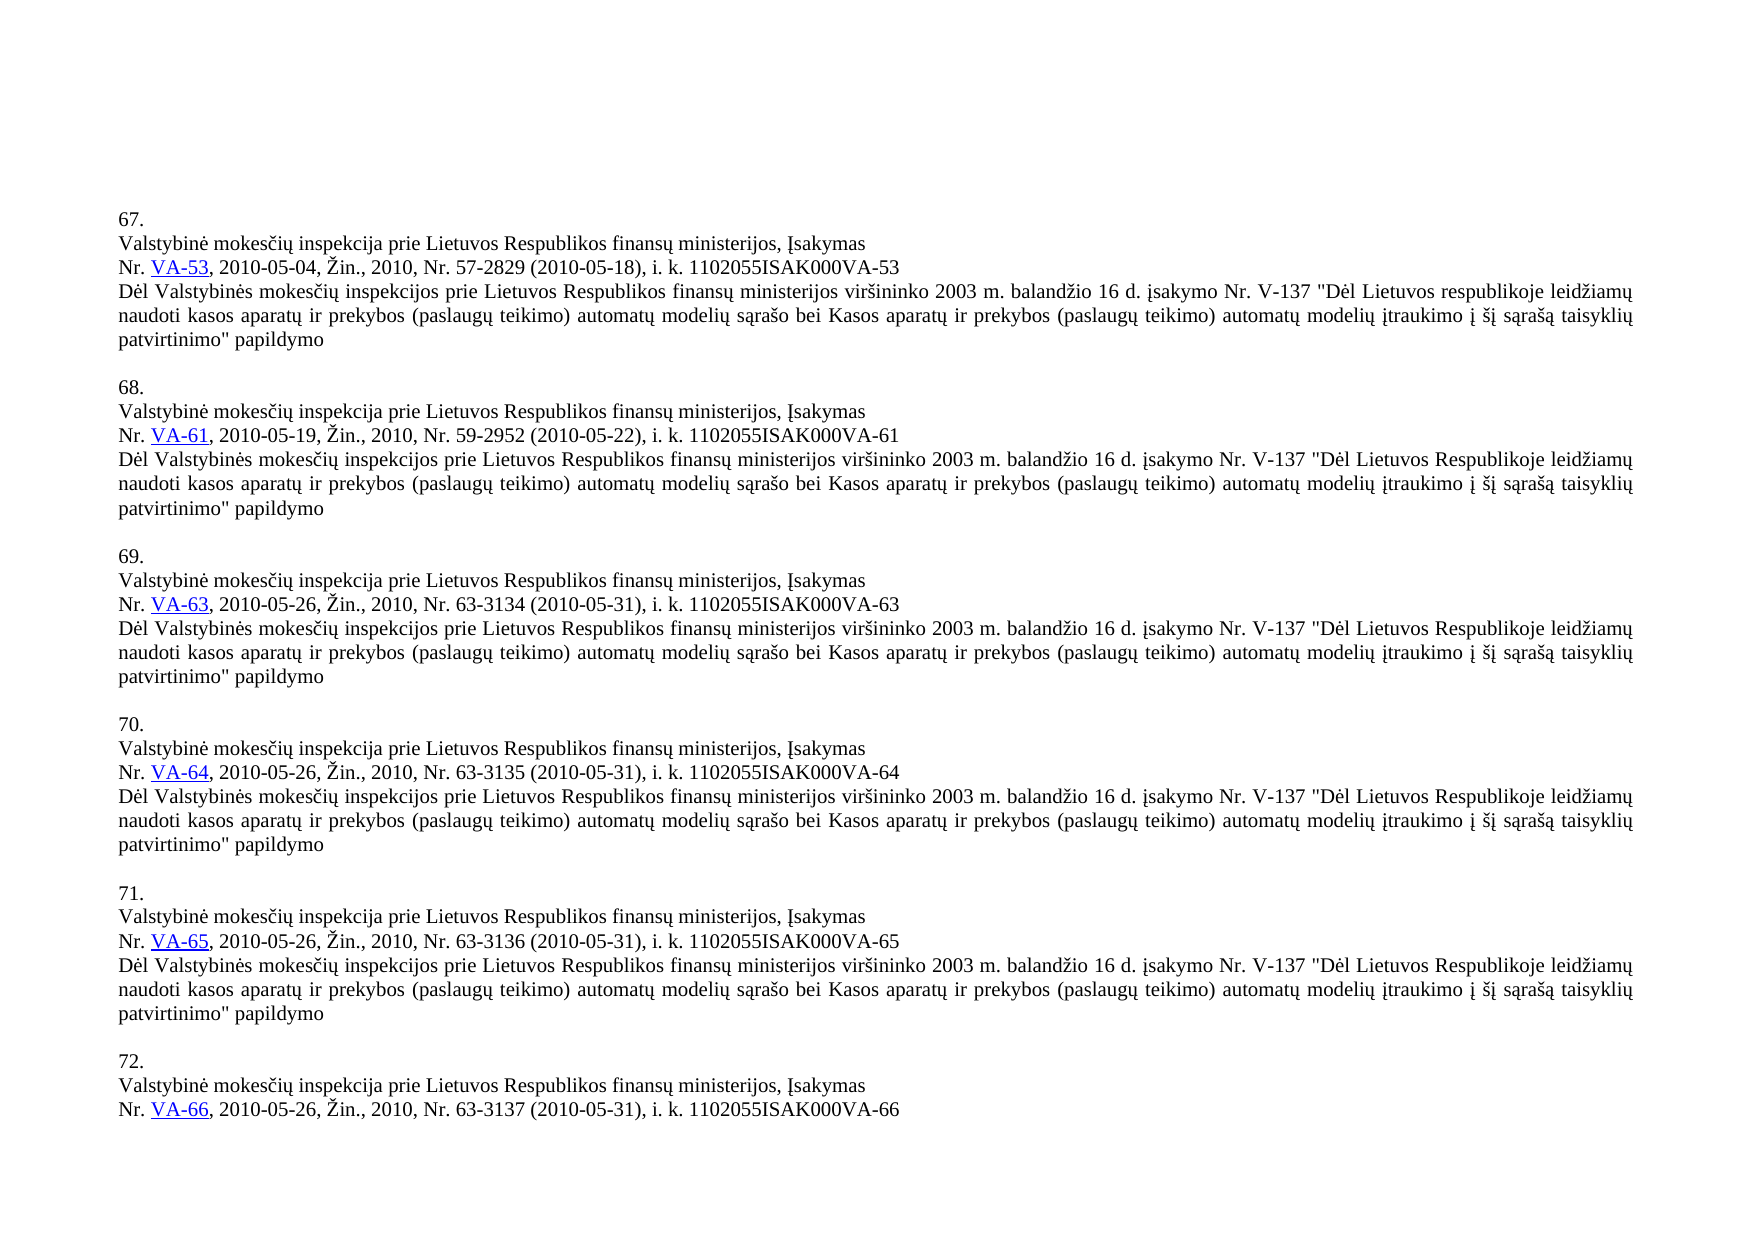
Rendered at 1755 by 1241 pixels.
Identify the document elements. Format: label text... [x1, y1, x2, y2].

text Nr. VA-53, 2010-05-04, Žin., 2010, Nr. 57-2829 (2010-05-18), i. k. 1102055ISAK000VA-53 [118, 255, 1636, 279]
text Dėl Valstybinės mokesčių inspekcijos prie Lietuvos Respublikos finansų ministerijos viršininko 2003 m. balandžio 16 d. įsakymo Nr. V-137 "Dėl Lietuvos Respublikoje leidžiamų naudoti kasos aparatų ir prekybos (paslaugų teikimo) automatų modelių sąrašo bei Kasos aparatų ir prekybos (paslaugų teikimo) automatų modelių įtraukimo į šį sąrašą taisyklių patvirtinimo" papildymo [118, 616, 1636, 688]
text Dėl Valstybinės mokesčių inspekcijos prie Lietuvos Respublikos finansų ministerijos viršininko 2003 m. balandžio 16 d. įsakymo Nr. V-137 "Dėl Lietuvos Respublikoje leidžiamų naudoti kasos aparatų ir prekybos (paslaugų teikimo) automatų modelių sąrašo bei Kasos aparatų ir prekybos (paslaugų teikimo) automatų modelių įtraukimo į šį sąrašą taisyklių patvirtinimo" papildymo [118, 784, 1636, 856]
text Nr. VA-63, 2010-05-26, Žin., 2010, Nr. 63-3134 (2010-05-31), i. k. 1102055ISAK000VA-63 [118, 592, 1636, 616]
text Valstybinė mokesčių inspekcija prie Lietuvos Respublikos finansų ministerijos, Įsakymas [118, 736, 1636, 760]
text Valstybinė mokesčių inspekcija prie Lietuvos Respublikos finansų ministerijos, Įsakymas [118, 399, 1636, 423]
text 69. [118, 543, 1636, 568]
text Valstybinė mokesčių inspekcija prie Lietuvos Respublikos finansų ministerijos, Įsakymas [118, 231, 1636, 255]
text Nr. VA-64, 2010-05-26, Žin., 2010, Nr. 63-3135 (2010-05-31), i. k. 1102055ISAK000VA-64 [118, 760, 1636, 784]
text Dėl Valstybinės mokesčių inspekcijos prie Lietuvos Respublikos finansų ministerijos viršininko 2003 m. balandžio 16 d. įsakymo Nr. V-137 "Dėl Lietuvos respublikoje leidžiamų naudoti kasos aparatų ir prekybos (paslaugų teikimo) automatų modelių sąrašo bei Kasos aparatų ir prekybos (paslaugų teikimo) automatų modelių įtraukimo į šį sąrašą taisyklių patvirtinimo" papildymo [118, 279, 1636, 351]
text Nr. VA-61, 2010-05-19, Žin., 2010, Nr. 59-2952 (2010-05-22), i. k. 1102055ISAK000VA-61 [118, 423, 1636, 447]
text Nr. VA-65, 2010-05-26, Žin., 2010, Nr. 63-3136 (2010-05-31), i. k. 1102055ISAK000VA-65 [118, 928, 1636, 953]
text Dėl Valstybinės mokesčių inspekcijos prie Lietuvos Respublikos finansų ministerijos viršininko 2003 m. balandžio 16 d. įsakymo Nr. V-137 "Dėl Lietuvos Respublikoje leidžiamų naudoti kasos aparatų ir prekybos (paslaugų teikimo) automatų modelių sąrašo bei Kasos aparatų ir prekybos (paslaugų teikimo) automatų modelių įtraukimo į šį sąrašą taisyklių patvirtinimo" papildymo [118, 447, 1636, 519]
text 72. [118, 1049, 1636, 1073]
text 67. [118, 207, 1636, 231]
text Dėl Valstybinės mokesčių inspekcijos prie Lietuvos Respublikos finansų ministerijos viršininko 2003 m. balandžio 16 d. įsakymo Nr. V-137 "Dėl Lietuvos Respublikoje leidžiamų naudoti kasos aparatų ir prekybos (paslaugų teikimo) automatų modelių sąrašo bei Kasos aparatų ir prekybos (paslaugų teikimo) automatų modelių įtraukimo į šį sąrašą taisyklių patvirtinimo" papildymo [118, 953, 1636, 1025]
text 70. [118, 712, 1636, 736]
text 68. [118, 375, 1636, 399]
text Valstybinė mokesčių inspekcija prie Lietuvos Respublikos finansų ministerijos, Įsakymas [118, 568, 1636, 592]
text Valstybinė mokesčių inspekcija prie Lietuvos Respublikos finansų ministerijos, Įsakymas [118, 904, 1636, 928]
text Valstybinė mokesčių inspekcija prie Lietuvos Respublikos finansų ministerijos, Įsakymas [118, 1073, 1636, 1097]
text 71. [118, 880, 1636, 904]
text Nr. VA-66, 2010-05-26, Žin., 2010, Nr. 63-3137 (2010-05-31), i. k. 1102055ISAK000VA-66 [118, 1097, 1636, 1121]
